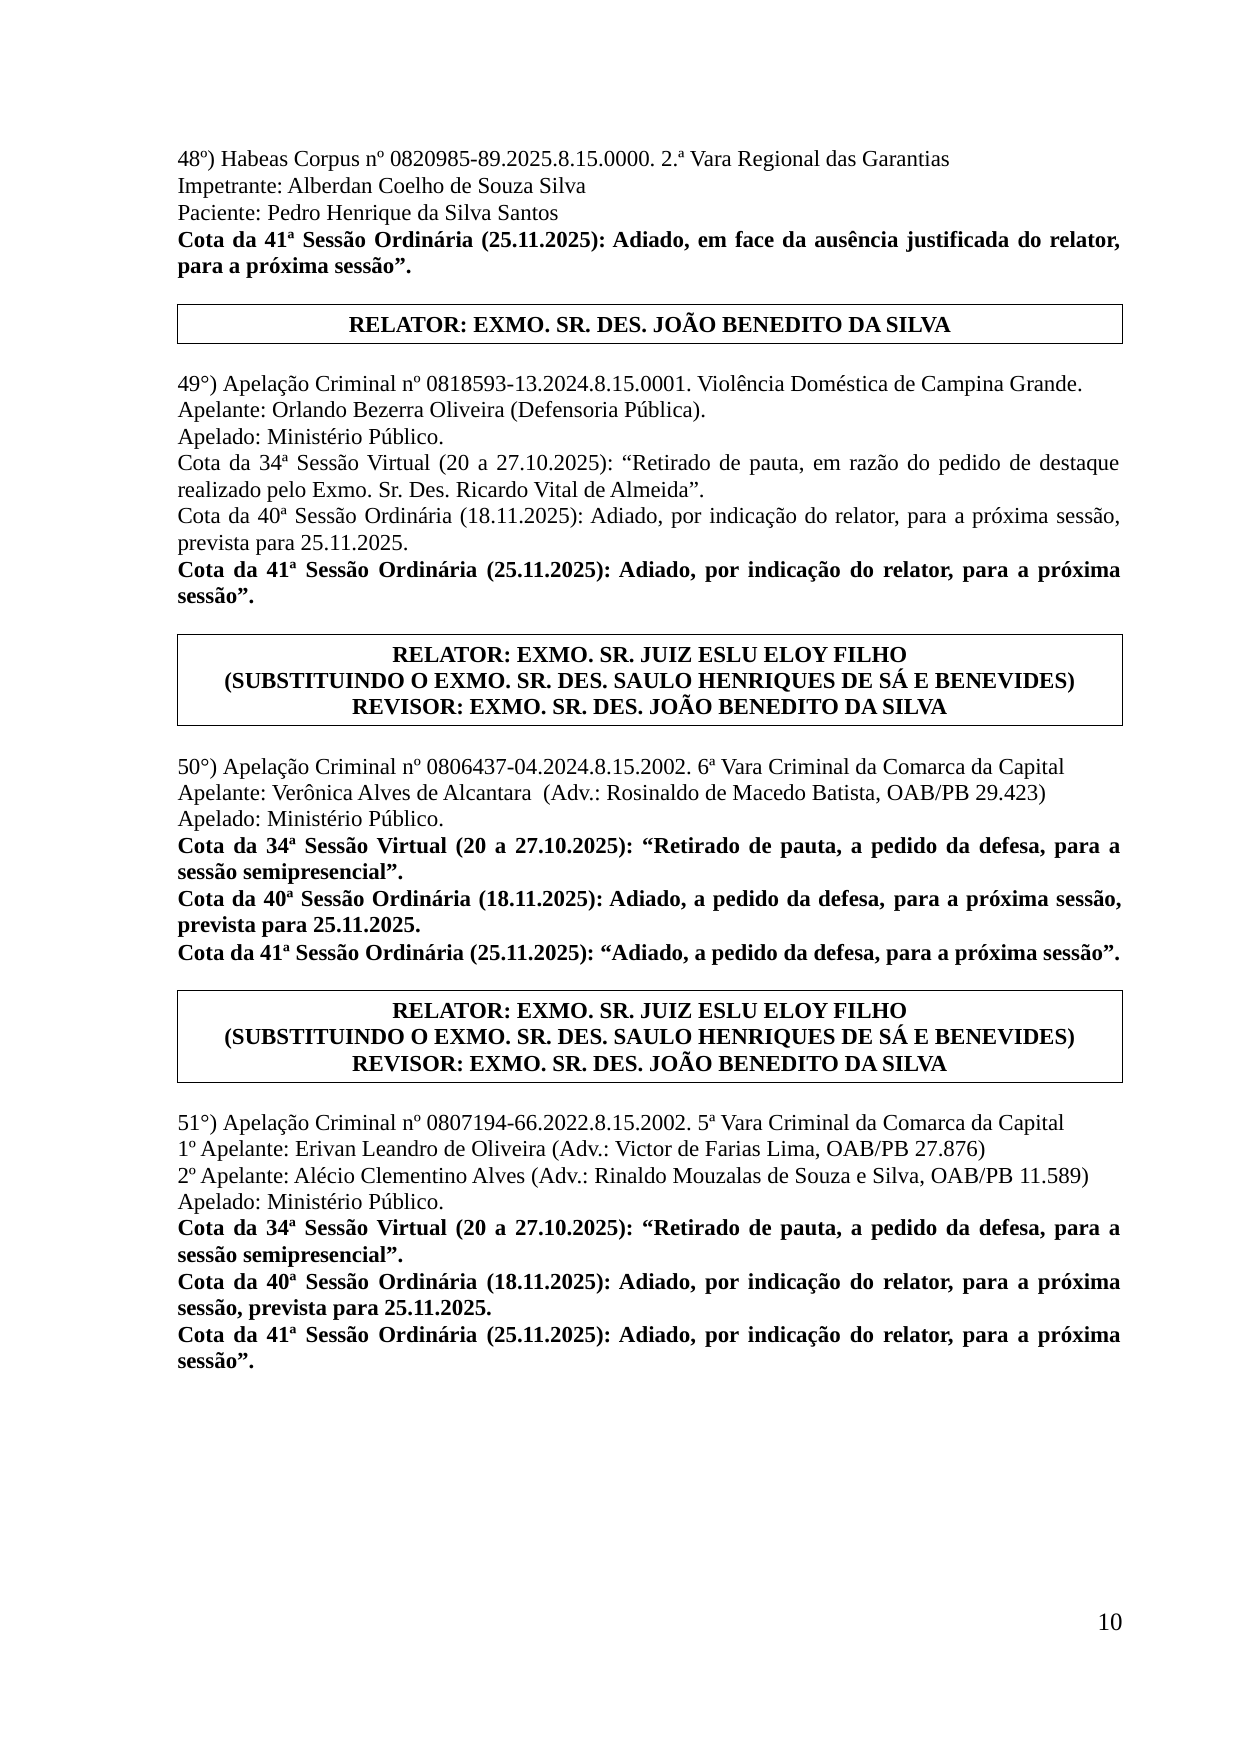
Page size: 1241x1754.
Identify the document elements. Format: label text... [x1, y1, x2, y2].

text Cota da 40ª Sessão Ordinária (18.11.2025): Adiado, a pedido da defesa, para a próxima sessão, prevista para 25.11.2025. [177, 885, 1122, 938]
text 2º Apelante: Alécio Clementino Alves (Adv.: Rinaldo Mouzalas de Souza e Silva, OAB/PB 11.589) [177, 1162, 1122, 1188]
text Cota da 34ª Sessão Virtual (20 a 27.10.2025): “Retirado de pauta, a pedido da defesa, para a sessão semipresencial”. [177, 1214, 1122, 1267]
text 51°) Apelação Criminal nº 0807194-66.2022.8.15.2002. 5ª Vara Criminal da Comarca da Capital [177, 1109, 1122, 1135]
table_header RELATOR: EXMO. SR. JUIZ ESLU ELOY FILHO (SUBSTITUINDO O EXMO. SR. DES. SAULO HENRIQUES DE SÁ E BENEVIDES) REVISOR: EXMO. SR. DES. JOÃO BENEDITO DA SILVA [178, 991, 1122, 1082]
text Cota da 41ª Sessão Ordinária (25.11.2025): Adiado, em face da ausência justificada do relator, para a próxima sessão”. [177, 226, 1122, 279]
text 50°) Apelação Criminal nº 0806437-04.2024.8.15.2002. 6ª Vara Criminal da Comarca da Capital [177, 753, 1122, 779]
text Apelado: Ministério Público. [177, 806, 1122, 832]
text Apelante: Verônica Alves de Alcantara (Adv.: Rosinaldo de Macedo Batista, OAB/PB 29.423) [177, 779, 1122, 806]
text Apelado: Ministério Público. [177, 423, 1122, 449]
text 49°) Apelação Criminal nº 0818593-13.2024.8.15.0001. Violência Doméstica de Campina Grande. [177, 370, 1122, 397]
text Apelante: Orlando Bezerra Oliveira (Defensoria Pública). [177, 397, 1122, 423]
text Cota da 40ª Sessão Ordinária (18.11.2025): Adiado, por indicação do relator, para a próxima sessão, prevista para 25.11.2025. [177, 503, 1122, 555]
text Cota da 41ª Sessão Ordinária (25.11.2025): Adiado, por indicação do relator, para a próxima sessão”. [177, 1321, 1122, 1374]
text Cota da 40ª Sessão Ordinária (18.11.2025): Adiado, por indicação do relator, para a próxima sessão, prevista para 25.11.2025. [177, 1268, 1122, 1321]
text Impetrante: Alberdan Coelho de Souza Silva [177, 172, 1122, 198]
text 1º Apelante: Erivan Leandro de Oliveira (Adv.: Victor de Farias Lima, OAB/PB 27.876) [177, 1135, 1122, 1162]
table_header RELATOR: EXMO. SR. DES. JOÃO BENEDITO DA SILVA [178, 305, 1122, 343]
text Cota da 34ª Sessão Virtual (20 a 27.10.2025): “Retirado de pauta, em razão do pedido de destaque realizado pelo Exmo. Sr. Des. Ricardo Vital de Almeida”. [177, 449, 1122, 502]
text 48º) Habeas Corpus nº 0820985-89.2025.8.15.0000. 2.ª Vara Regional das Garantias [177, 145, 1122, 171]
text Cota da 41ª Sessão Ordinária (25.11.2025): Adiado, por indicação do relator, para a próxima sessão”. [177, 556, 1122, 609]
text Apelado: Ministério Público. [177, 1188, 1122, 1214]
text Cota da 34ª Sessão Virtual (20 a 27.10.2025): “Retirado de pauta, a pedido da defesa, para a sessão semipresencial”. [177, 832, 1122, 884]
text Paciente: Pedro Henrique da Silva Santos [177, 199, 1122, 225]
table_header RELATOR: EXMO. SR. JUIZ ESLU ELOY FILHO (SUBSTITUINDO O EXMO. SR. DES. SAULO HENRIQUES DE SÁ E BENEVIDES) REVISOR: EXMO. SR. DES. JOÃO BENEDITO DA SILVA [178, 635, 1122, 725]
text Cota da 41ª Sessão Ordinária (25.11.2025): “Adiado, a pedido da defesa, para a próxima sessão”. [177, 938, 1122, 965]
